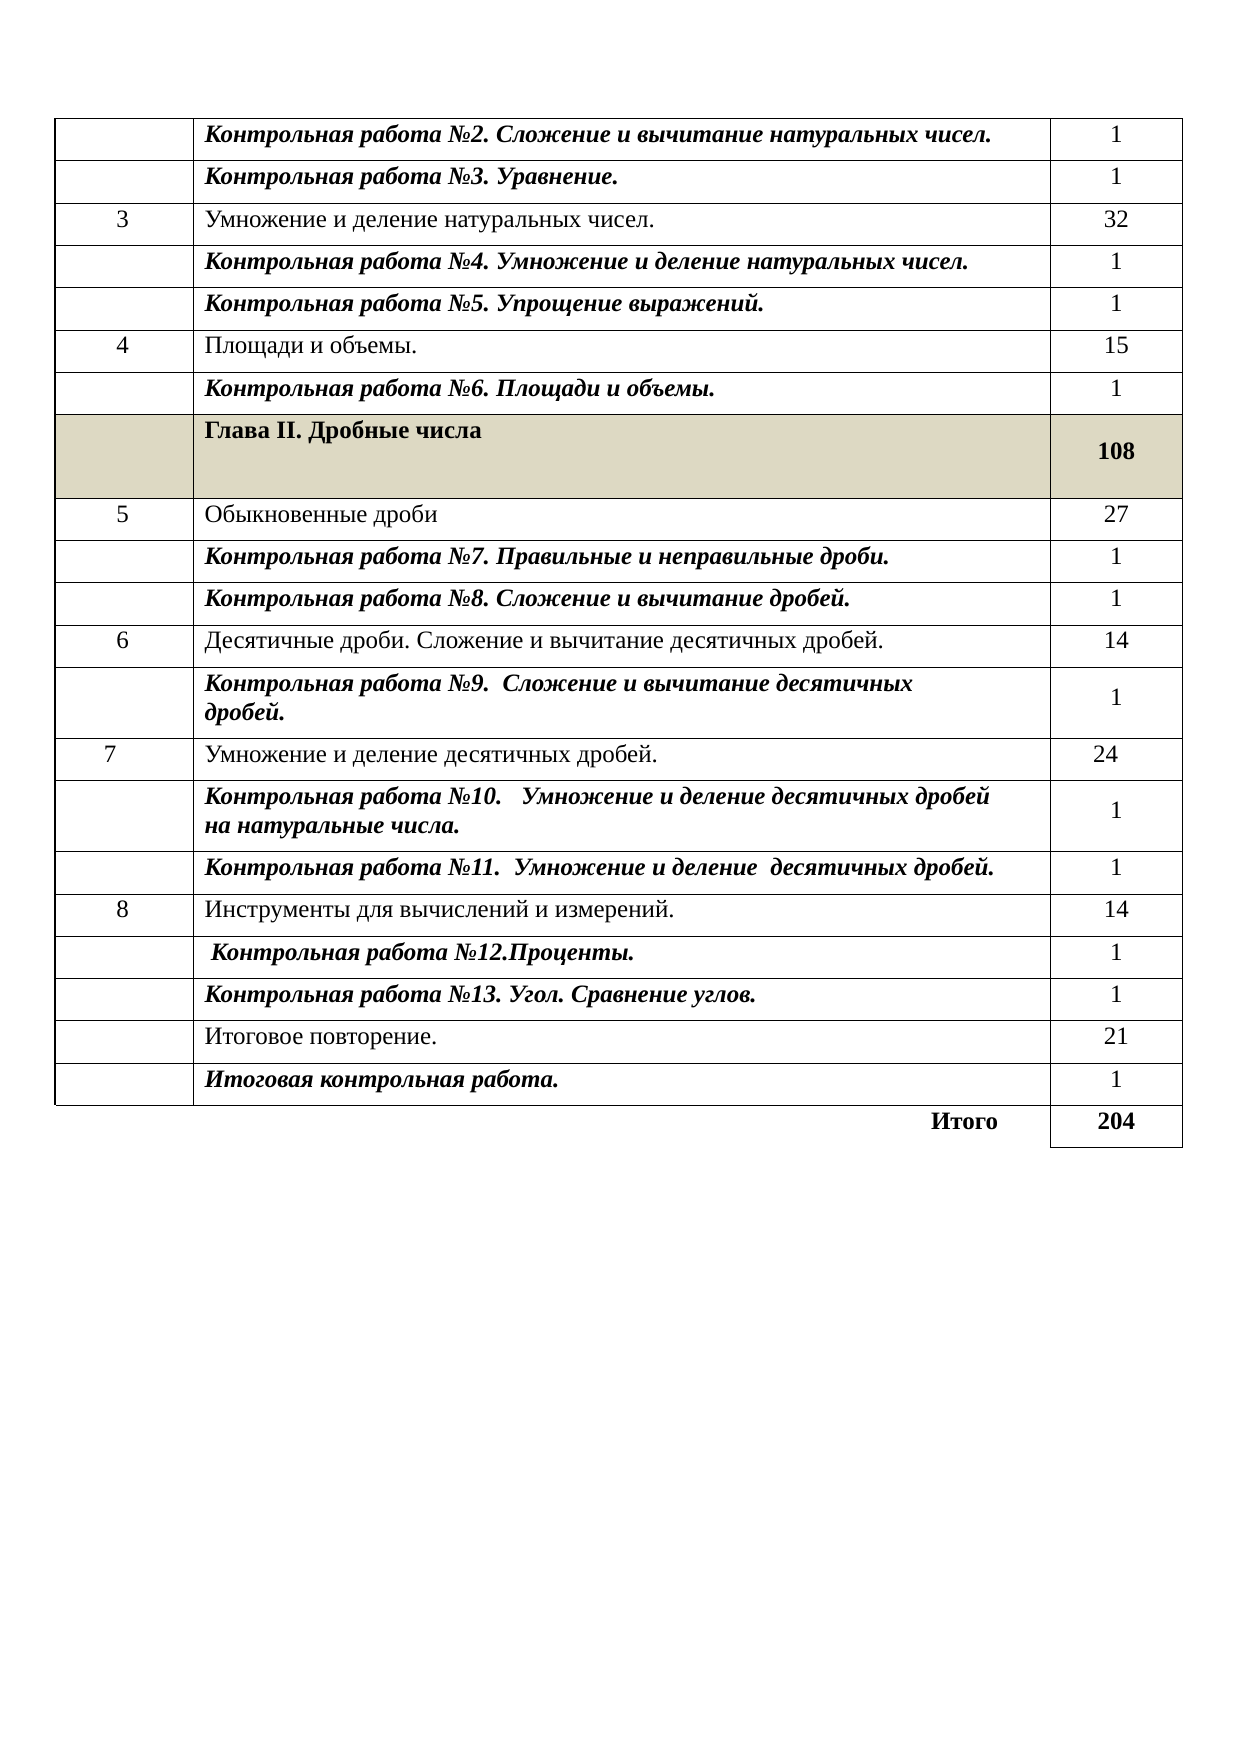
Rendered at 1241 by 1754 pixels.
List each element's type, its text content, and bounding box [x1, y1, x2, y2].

table_cell Глава II. Дробные числа [194, 415, 1050, 498]
table_cell 1 [1051, 161, 1182, 203]
table_cell 1 [1051, 979, 1182, 1020]
table_cell 1 [1051, 246, 1182, 287]
table_cell [56, 979, 193, 1020]
table_cell Контрольная работа №2. Сложение и вычитание натуральных чисел. [194, 119, 1050, 160]
table_cell [56, 852, 193, 893]
table_cell Контрольная работа №7. Правильные и неправильные дроби. [194, 541, 1050, 582]
table_cell Контрольная работа №11. Умножение и деление десятичных дробей. [194, 852, 1050, 893]
table_cell Контрольная работа №5. Упрощение выражений. [194, 288, 1050, 329]
table_cell 27 [1051, 499, 1182, 540]
table_cell 6 [56, 626, 193, 667]
table_cell Контрольная работа №9. Сложение и вычитание десятичных дробей. [194, 668, 1050, 738]
table_cell [56, 583, 193, 624]
table_cell 15 [1051, 331, 1182, 372]
table_cell Итоговая контрольная работа. [194, 1064, 1050, 1105]
table_cell Контрольная работа №10. Умножение и деление десятичных дробей на натуральные числа. [194, 781, 1050, 851]
table_cell 24 [1051, 739, 1182, 780]
table_cell [56, 246, 193, 287]
table_cell [56, 373, 193, 414]
table_cell 1 [1051, 119, 1182, 160]
table_cell 1 [1051, 288, 1182, 329]
table_cell Контрольная работа №6. Площади и объемы. [194, 373, 1050, 414]
table_cell 21 [1051, 1021, 1182, 1063]
table_cell [56, 668, 193, 738]
table_cell Инструменты для вычислений и измерений. [194, 895, 1050, 936]
table_cell [56, 288, 193, 329]
table_cell 1 [1051, 937, 1182, 978]
table_cell 204 [1051, 1106, 1182, 1147]
table_cell 1 [1051, 781, 1182, 851]
table_cell [56, 1064, 193, 1105]
table_cell 14 [1051, 895, 1182, 936]
table_cell 8 [56, 895, 193, 936]
table_cell Контрольная работа №3. Уравнение. [194, 161, 1050, 203]
table_cell Умножение и деление натуральных чисел. [194, 204, 1050, 245]
table_cell Площади и объемы. [194, 331, 1050, 372]
table_cell 1 [1051, 583, 1182, 624]
table_cell [56, 161, 193, 203]
table_cell Итоговое повторение. [194, 1021, 1050, 1063]
table_cell 1 [1051, 541, 1182, 582]
table_cell 1 [1051, 668, 1182, 738]
table_cell 3 [56, 204, 193, 245]
table_cell 4 [56, 331, 193, 372]
table_cell [56, 781, 193, 851]
table_cell Контрольная работа №4. Умножение и деление натуральных чисел. [194, 246, 1050, 287]
table_cell [56, 1021, 193, 1063]
table_cell [56, 119, 193, 160]
table_cell Десятичные дроби. Сложение и вычитание десятичных дробей. [194, 626, 1050, 667]
table_cell 1 [1051, 1064, 1182, 1105]
table_cell Контрольная работа №12.Проценты. [194, 937, 1050, 978]
table_cell 1 [1051, 852, 1182, 893]
table_cell Контрольная работа №8. Сложение и вычитание дробей. [194, 583, 1050, 624]
table_cell 5 [56, 499, 193, 540]
table_cell 1 [1051, 373, 1182, 414]
table_cell [56, 937, 193, 978]
table_cell Итого [56, 1106, 1050, 1147]
table_cell Контрольная работа №13. Угол. Сравнение углов. [194, 979, 1050, 1020]
table_cell [56, 541, 193, 582]
table_cell [56, 415, 193, 498]
table_cell 32 [1051, 204, 1182, 245]
table_cell Умножение и деление десятичных дробей. [194, 739, 1050, 780]
table_cell 14 [1051, 626, 1182, 667]
table_cell Обыкновенные дроби [194, 499, 1050, 540]
table_cell 7 [56, 739, 193, 780]
table_cell 108 [1051, 415, 1182, 498]
